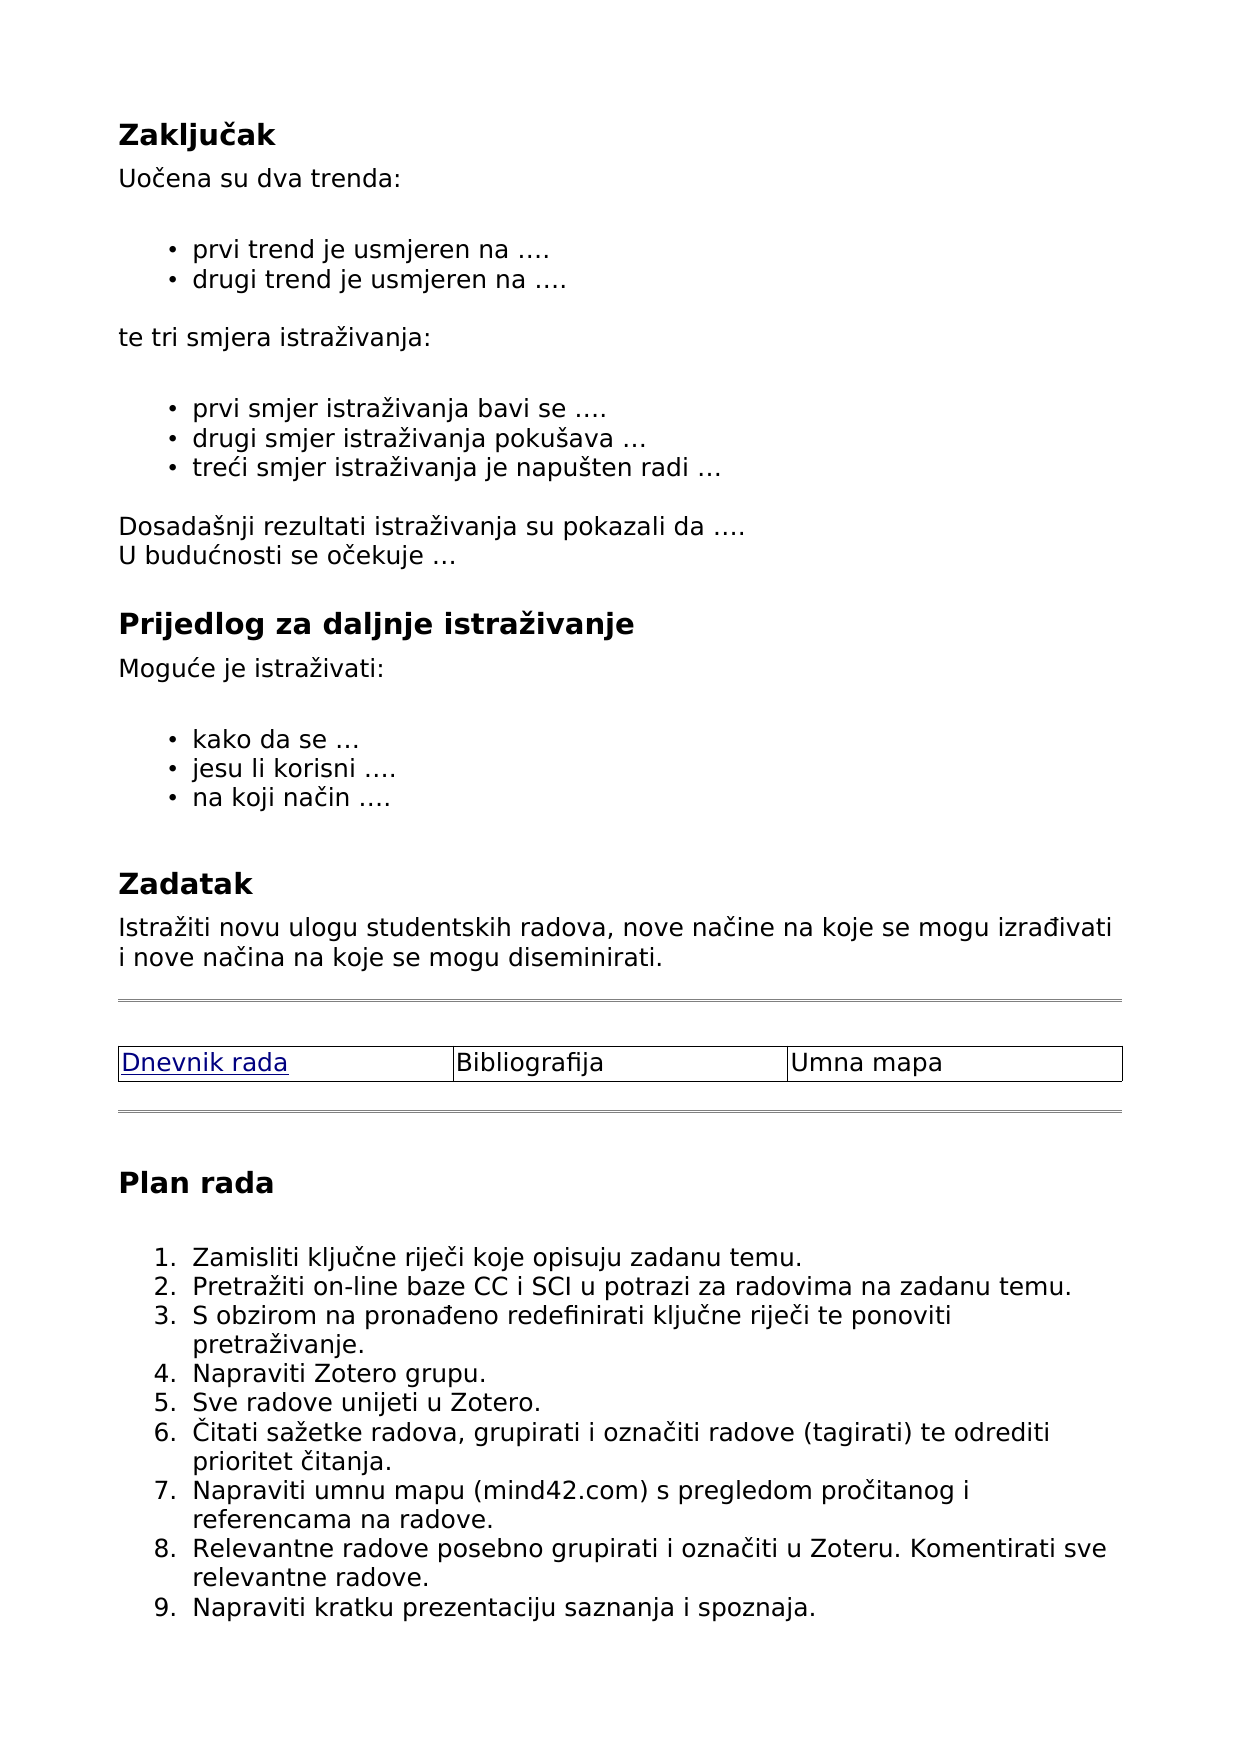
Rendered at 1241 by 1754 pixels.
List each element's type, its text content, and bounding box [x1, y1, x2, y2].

table_header Dnevnik rada [119, 1047, 453, 1081]
subtitle Plan rada [118, 1167, 1122, 1201]
list drugi smjer istraživanja pokušava … [177, 424, 1122, 453]
text Dosadašnji rezultati istraživanja su pokazali da …. U budućnosti se očekuje … [118, 512, 1122, 570]
subtitle Zadatak [118, 867, 1122, 901]
list Čitati sažetke radova, grupirati i označiti radove (tagirati) te odrediti prioritet čitanja. [177, 1418, 1122, 1476]
subtitle Zaključak [118, 118, 1122, 152]
table_header Bibliografija [454, 1047, 787, 1081]
list S obzirom na pronađeno redefinirati ključne riječi te ponoviti pretraživanje. [177, 1301, 1122, 1359]
list prvi trend je usmjeren na …. [177, 236, 1122, 265]
text Moguće je istraživati: [118, 654, 1122, 683]
list Napraviti umnu mapu (mind42.com) s pregledom pročitanog i referencama na radove. [177, 1476, 1122, 1534]
list Sve radove unijeti u Zotero. [177, 1389, 1122, 1418]
text Uočena su dva trenda: [118, 164, 1122, 194]
list treći smjer istraživanja je napušten radi … [177, 453, 1122, 482]
list kako da se … [177, 725, 1122, 754]
text te tri smjera istraživanja: [118, 323, 1122, 353]
subtitle Prijedlog za daljnje istraživanje [118, 607, 1122, 641]
list drugi trend je usmjeren na …. [177, 265, 1122, 294]
text Istražiti novu ulogu studentskih radova, nove načine na koje se mogu izrađivati i nove načina na koje se mogu diseminirati. [118, 913, 1122, 972]
list jesu li korisni …. [177, 754, 1122, 783]
table_header Umna mapa [788, 1047, 1122, 1081]
list Napraviti Zotero grupu. [177, 1359, 1122, 1389]
list Napraviti kratku prezentaciju saznanja i spoznaja. [177, 1593, 1122, 1622]
list prvi smjer istraživanja bavi se …. [177, 395, 1122, 424]
list na koji način …. [177, 783, 1122, 813]
list Zamisliti ključne riječi koje opisuju zadanu temu. [177, 1243, 1122, 1272]
list Relevantne radove posebno grupirati i označiti u Zoteru. Komentirati sve relevantne radove. [177, 1534, 1122, 1593]
list Pretražiti on-line baze CC i SCI u potrazi za radovima na zadanu temu. [177, 1272, 1122, 1301]
